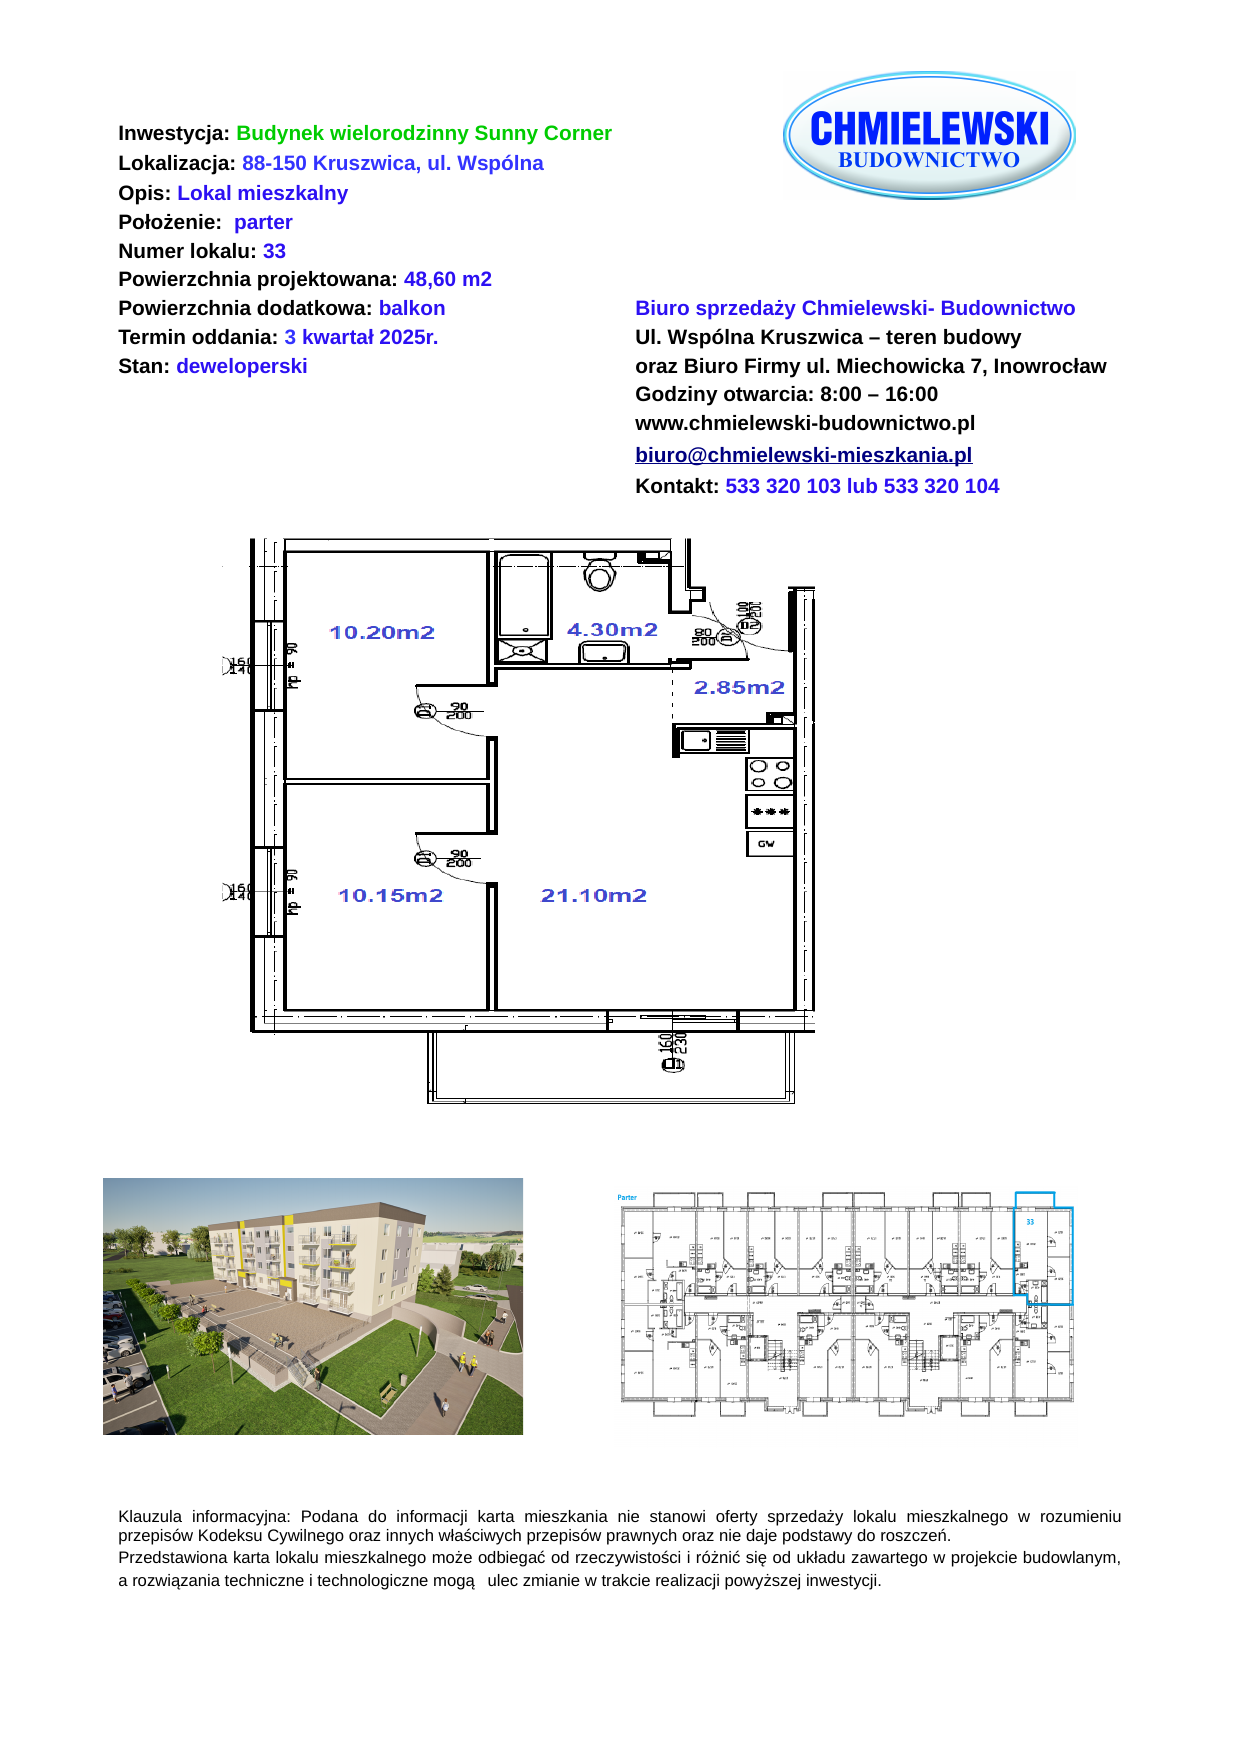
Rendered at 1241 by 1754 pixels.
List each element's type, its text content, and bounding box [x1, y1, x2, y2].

text Termin oddania: 3 kwartał 2025r. Ul. Wspólna Kruszwica – teren budowy [118, 325, 1122, 349]
subtitle Lokalizacja: 88-150 Kruszwica, ul. Wspólna [118, 151, 783, 175]
text Powierzchnia projektowana: 48,60 m2 [118, 267, 1122, 291]
text Numer lokalu: 33 [118, 238, 1122, 262]
text Klauzula informacyjna: Podana do informacji karta mieszkania nie stanowi oferty sprzedaży lokalu mieszkalnego w rozumieniu przepisów Kodeksu Cywilnego oraz innych właściwych przepisów prawnych oraz nie daje podstawy do roszczeń. [118, 1507, 1122, 1545]
text Stan: deweloperski oraz Biuro Firmy ul. Miechowicka 7, Inowrocław [118, 353, 1122, 377]
text Godziny otwarcia: 8:00 – 16:00 [118, 382, 1122, 406]
picture [783, 71, 1076, 200]
text Powierzchnia dodatkowa: balkon Biuro sprzedaży Chmielewski- Budownictwo [118, 296, 1122, 320]
picture [222, 534, 1018, 1113]
subtitle Inwestycja: Budynek wielorodzinny Sunny Corner [118, 121, 783, 145]
text Położenie: parter [118, 210, 1122, 234]
text Opis: Lokal mieszkalny [118, 181, 1122, 205]
subtitle [1076, 151, 1122, 175]
picture [613, 1186, 1078, 1448]
text Przedstawiona karta lokalu mieszkalnego może odbiegać od rzeczywistości i różnić się od układu zawartego w projekcie budowlanym, a rozwiązania techniczne i technologiczne mogą ulec zmianie w trakcie realizacji powyższej inwestycji. [118, 1548, 1122, 1590]
text biuro@chmielewski-mieszkania.pl [118, 442, 1122, 466]
picture [103, 1178, 524, 1435]
subtitle [1076, 121, 1122, 145]
text Kontakt: 533 320 103 lub 533 320 104 [118, 474, 1122, 498]
text www.chmielewski-budownictwo.pl [118, 411, 1122, 435]
